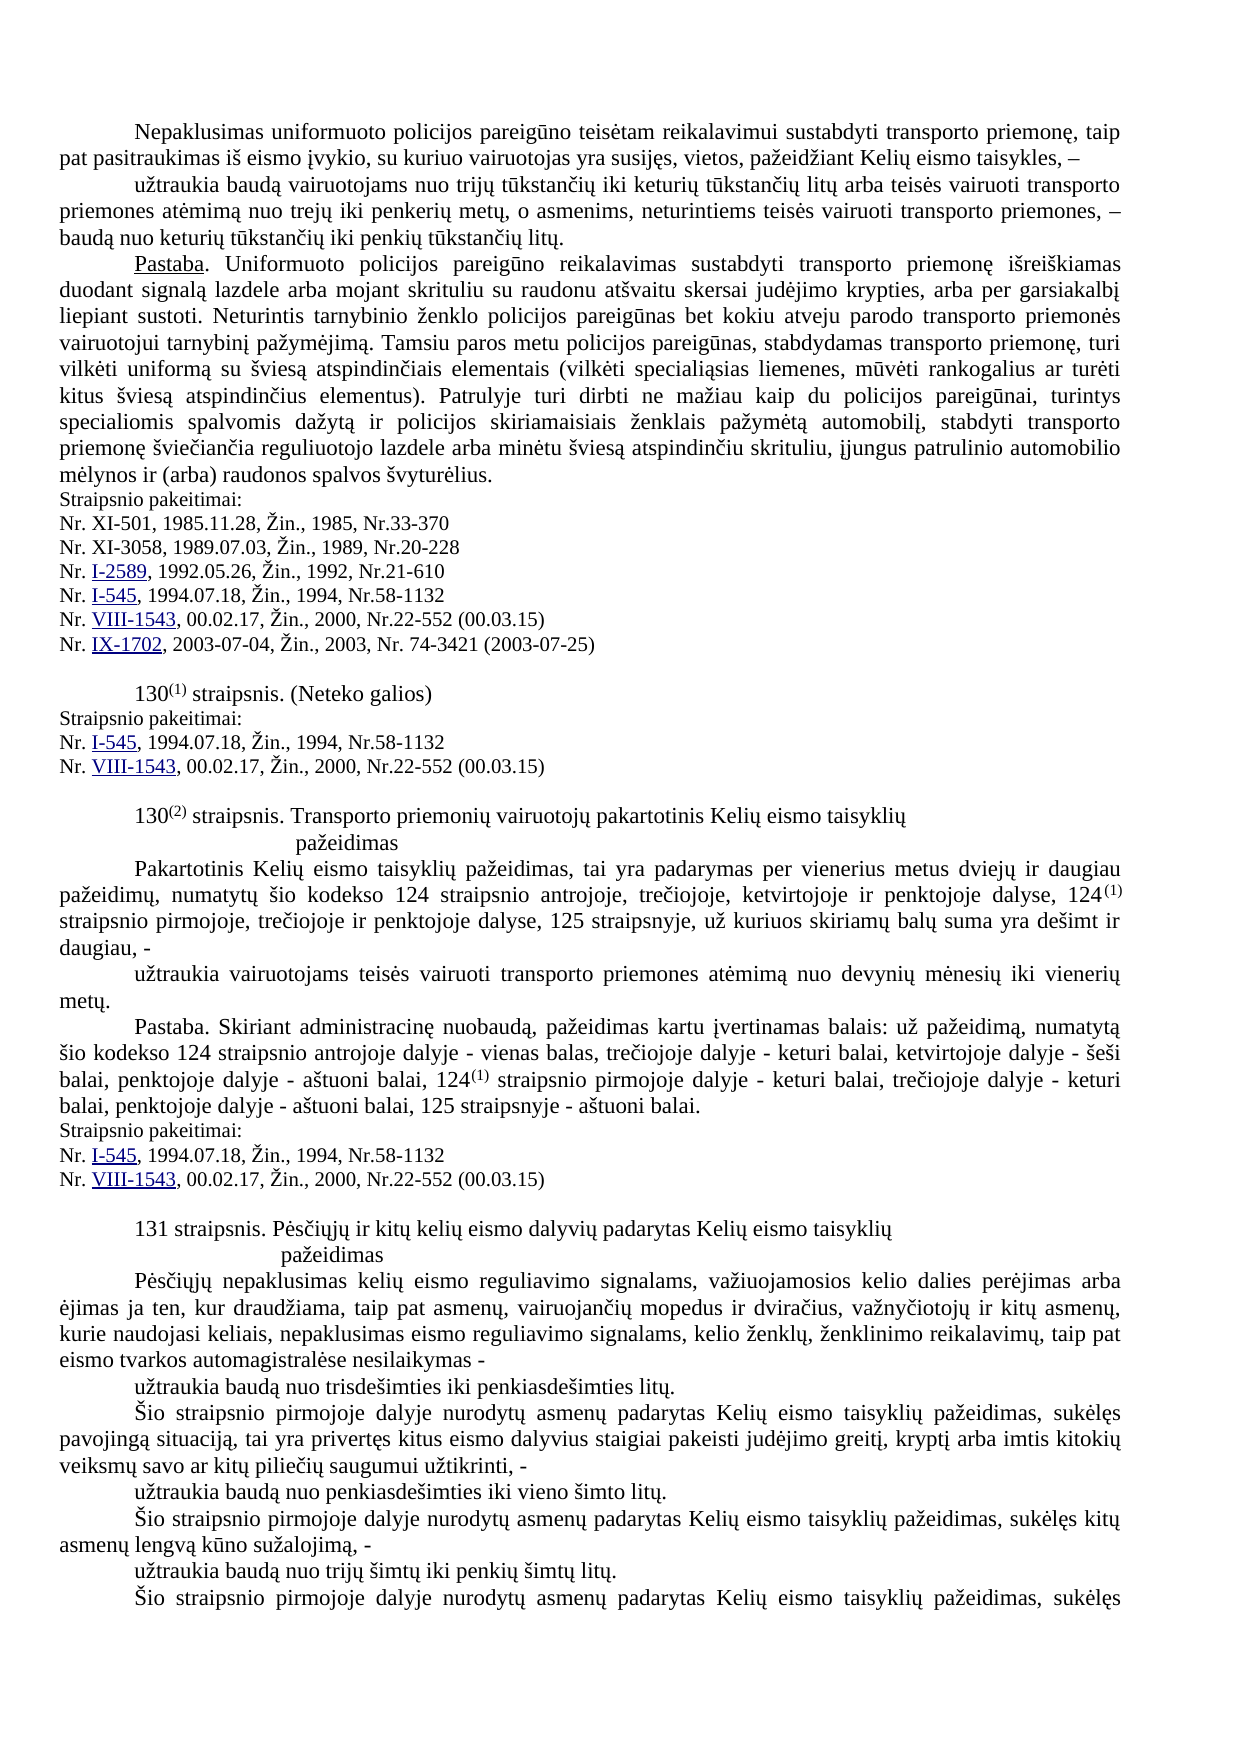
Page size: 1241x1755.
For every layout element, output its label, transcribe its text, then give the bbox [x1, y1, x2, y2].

text Nepaklusimas uniformuoto policijos pareigūno teisėtam reikalavimui sustabdyti transporto priemonę, taip pat pasitraukimas iš eismo įvykio, su kuriuo vairuotojas yra susijęs, vietos, pažeidžiant Kelių eismo taisykles, – [59, 118, 1122, 171]
text 131 straipsnis. Pėsčiųjų ir kitų kelių eismo dalyvių padarytas Kelių eismo taisyklių [134, 1215, 1122, 1241]
text Nr. I-545, 1994.07.18, Žin., 1994, Nr.58-1132 [59, 583, 1122, 607]
text užtraukia vairuotojams teisės vairuoti transporto priemones atėmimą nuo devynių mėnesių iki vienerių metų. [59, 960, 1122, 1013]
text 130(2) straipsnis. Transporto priemonių vairuotojų pakartotinis Kelių eismo taisyklių [134, 802, 1122, 828]
text Nr. I-2589, 1992.05.26, Žin., 1992, Nr.21-610 [59, 559, 1122, 583]
text Pėsčiųjų nepaklusimas kelių eismo reguliavimo signalams, važiuojamosios kelio dalies perėjimas arba ėjimas ja ten, kur draudžiama, taip pat asmenų, vairuojančių mopedus ir dviračius, važnyčiotojų ir kitų asmenų, kurie naudojasi keliais, nepaklusimas eismo reguliavimo signalams, kelio ženklų, ženklinimo reikalavimų, taip pat eismo tvarkos automagistralėse nesilaikymas - [59, 1267, 1122, 1373]
text Pastaba. Uniformuoto policijos pareigūno reikalavimas sustabdyti transporto priemonę išreiškiamas duodant signalą lazdele arba mojant skrituliu su raudonu atšvaitu skersai judėjimo krypties, arba per garsiakalbį liepiant sustoti. Neturintis tarnybinio ženklo policijos pareigūnas bet kokiu atveju parodo transporto priemonės vairuotojui tarnybinį pažymėjimą. Tamsiu paros metu policijos pareigūnas, stabdydamas transporto priemonę, turi vilkėti uniformą su šviesą atspindinčiais elementais (vilkėti specialiąsias liemenes, mūvėti rankogalius ar turėti kitus šviesą atspindinčius elementus). Patrulyje turi dirbti ne mažiau kaip du policijos pareigūnai, turintys specialiomis spalvomis dažytą ir policijos skiriamaisiais ženklais pažymėtą automobilį, stabdyti transporto priemonę šviečiančia reguliuotojo lazdele arba minėtu šviesą atspindinčiu skrituliu, įjungus patrulinio automobilio mėlynos ir (arba) raudonos spalvos švyturėlius. [59, 250, 1122, 487]
text Pastaba. Skiriant administracinę nuobaudą, pažeidimas kartu įvertinamas balais: už pažeidimą, numatytą šio kodekso 124 straipsnio antrojoje dalyje - vienas balas, trečiojoje dalyje - keturi balai, ketvirtojoje dalyje - šeši balai, penktojoje dalyje - aštuoni balai, 124(1) straipsnio pirmojoje dalyje - keturi balai, trečiojoje dalyje - keturi balai, penktojoje dalyje - aštuoni balai, 125 straipsnyje - aštuoni balai. [59, 1013, 1122, 1118]
text Nr. I-545, 1994.07.18, Žin., 1994, Nr.58-1132 [59, 730, 1122, 754]
text Nr. VIII-1543, 00.02.17, Žin., 2000, Nr.22-552 (00.03.15) [59, 754, 1122, 778]
text Nr. IX-1702, 2003-07-04, Žin., 2003, Nr. 74-3421 (2003-07-25) [59, 631, 1122, 656]
text Šio straipsnio pirmojoje dalyje nurodytų asmenų padarytas Kelių eismo taisyklių pažeidimas, sukėlęs [59, 1584, 1122, 1610]
text Šio straipsnio pirmojoje dalyje nurodytų asmenų padarytas Kelių eismo taisyklių pažeidimas, sukėlęs kitų asmenų lengvą kūno sužalojimą, - [59, 1504, 1122, 1557]
text pažeidimas [281, 1241, 1122, 1267]
text Nr. VIII-1543, 00.02.17, Žin., 2000, Nr.22-552 (00.03.15) [59, 607, 1122, 631]
text Straipsnio pakeitimai: [59, 1118, 1122, 1142]
text Nr. VIII-1543, 00.02.17, Žin., 2000, Nr.22-552 (00.03.15) [59, 1167, 1122, 1191]
text Pakartotinis Kelių eismo taisyklių pažeidimas, tai yra padarymas per vienerius metus dviejų ir daugiau pažeidimų, numatytų šio kodekso 124 straipsnio antrojoje, trečiojoje, ketvirtojoje ir penktojoje dalyse, 124(1) straipsnio pirmojoje, trečiojoje ir penktojoje dalyse, 125 straipsnyje, už kuriuos skiriamų balų suma yra dešimt ir daugiau, - [59, 855, 1122, 960]
text užtraukia baudą nuo penkiasdešimties iki vieno šimto litų. [59, 1478, 1122, 1504]
text Nr. I-545, 1994.07.18, Žin., 1994, Nr.58-1132 [59, 1142, 1122, 1167]
text 130(1) straipsnis. (Neteko galios) [59, 679, 1122, 706]
text Straipsnio pakeitimai: [59, 487, 1122, 511]
text Šio straipsnio pirmojoje dalyje nurodytų asmenų padarytas Kelių eismo taisyklių pažeidimas, sukėlęs pavojingą situaciją, tai yra privertęs kitus eismo dalyvius staigiai pakeisti judėjimo greitį, kryptį arba imtis kitokių veiksmų savo ar kitų piliečių saugumui užtikrinti, - [59, 1399, 1122, 1478]
text Straipsnio pakeitimai: [59, 706, 1122, 730]
text užtraukia baudą nuo trijų šimtų iki penkių šimtų litų. [59, 1557, 1122, 1584]
text Nr. XI-501, 1985.11.28, Žin., 1985, Nr.33-370 [59, 511, 1122, 535]
text užtraukia baudą nuo trisdešimties iki penkiasdešimties litų. [59, 1373, 1122, 1399]
text pažeidimas [295, 828, 1122, 855]
text Nr. XI-3058, 1989.07.03, Žin., 1989, Nr.20-228 [59, 535, 1122, 559]
text užtraukia baudą vairuotojams nuo trijų tūkstančių iki keturių tūkstančių litų arba teisės vairuoti transporto priemones atėmimą nuo trejų iki penkerių metų, o asmenims, neturintiems teisės vairuoti transporto priemones, – baudą nuo keturių tūkstančių iki penkių tūkstančių litų. [59, 171, 1122, 250]
